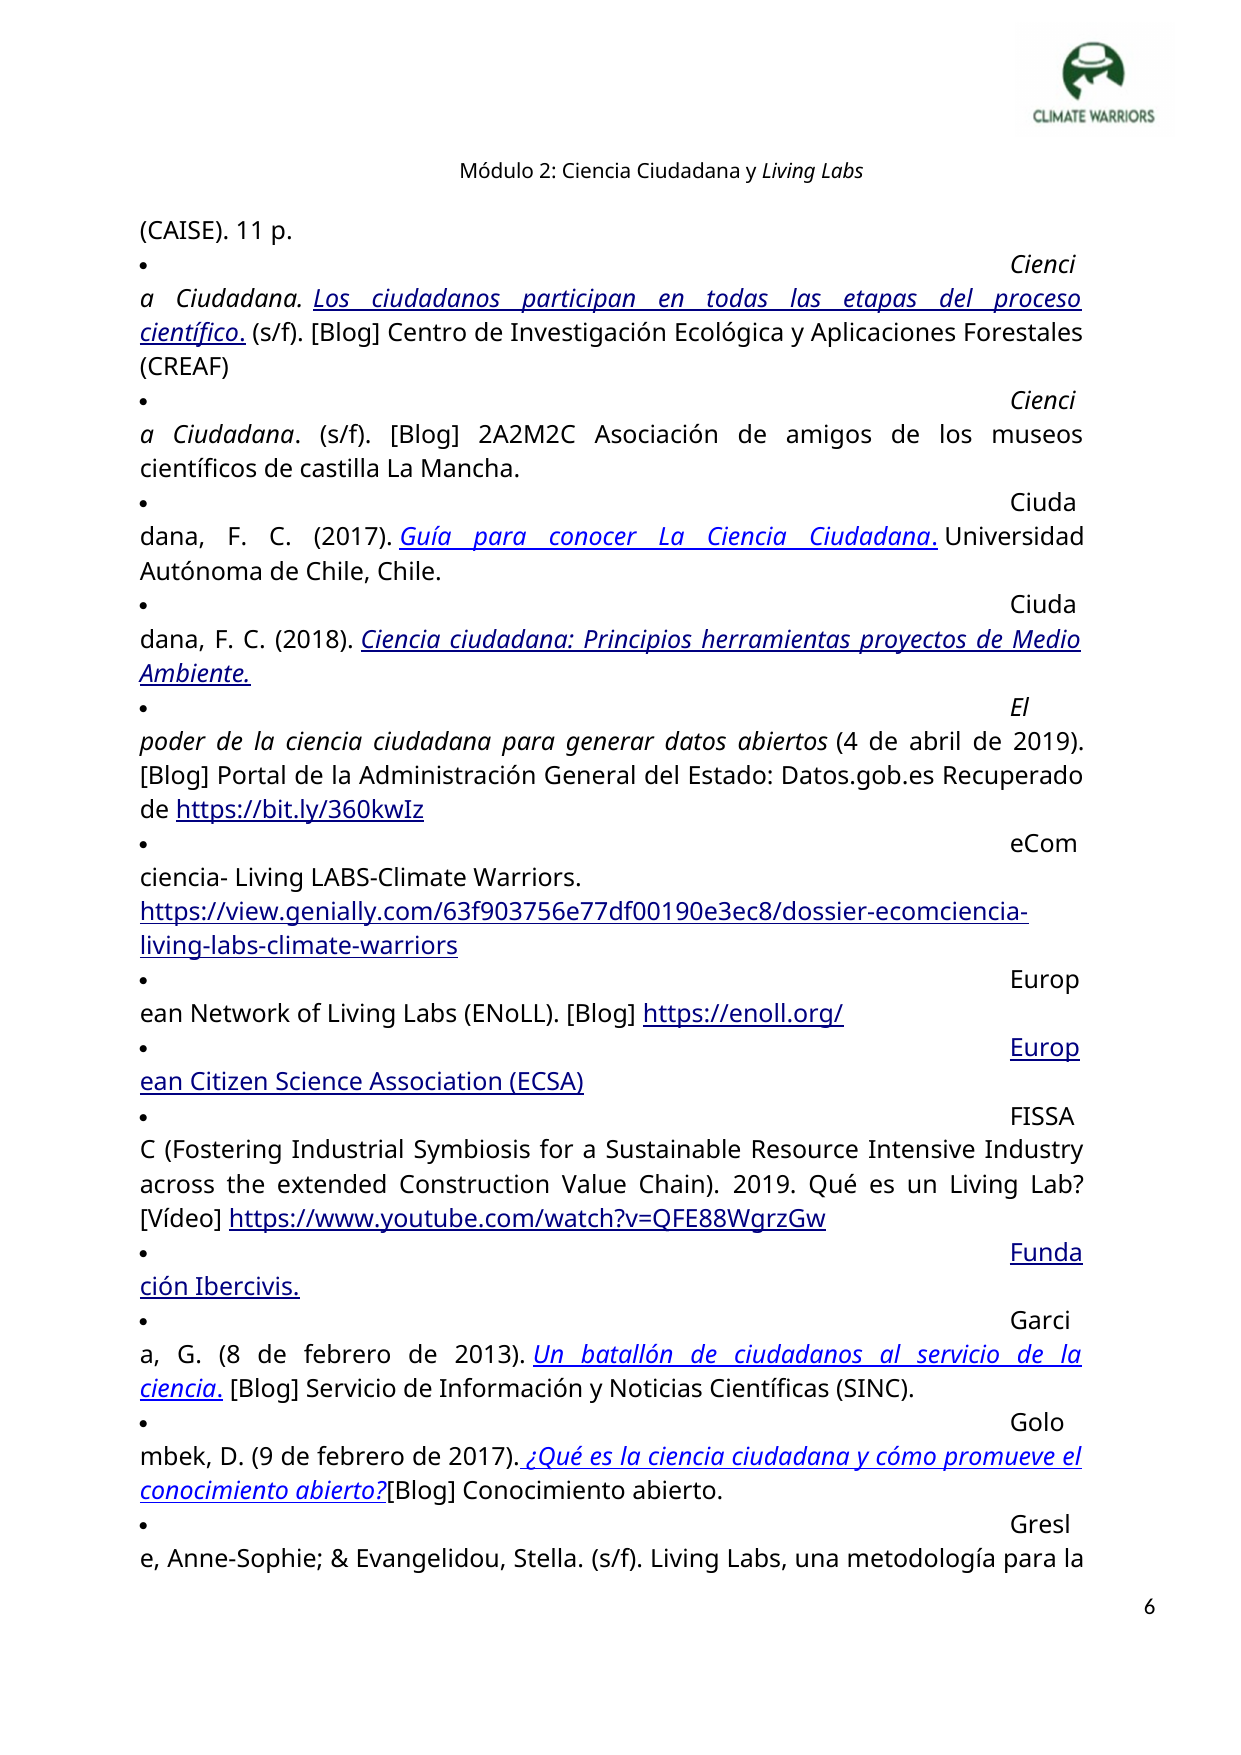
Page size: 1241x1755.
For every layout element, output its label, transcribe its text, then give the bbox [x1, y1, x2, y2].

list Fundación Ibercivis. [139, 1234, 1084, 1302]
list El poder de la ciencia ciudadana para generar datos abiertos (4 de abril de 2019). [Blog] Portal de la Administración General del Estado: Datos.gob.es Recuperado de https://bit.ly/360kwIz [139, 689, 1084, 826]
list eComciencia- Living LABS-Climate Warriors. https://view.genially.com/63f903756e77df00190e3ec8/dossier-ecomciencia-living-labs-climate-warriors [139, 826, 1084, 962]
list European Citizen Science Association (ECSA) [139, 1030, 1084, 1098]
list Garcia, G. (8 de febrero de 2013). Un batallón de ciudadanos al servicio de la ciencia. [Blog] Servicio de Información y Noticias Científicas (SINC). [139, 1302, 1084, 1405]
list Ciencia Ciudadana. Los ciudadanos participan en todas las etapas del proceso científico. (s/f). [Blog] Centro de Investigación Ecológica y Aplicaciones Forestales (CREAF) [139, 247, 1084, 383]
list Golombek, D. (9 de febrero de 2017). ¿Qué es la ciencia ciudadana y cómo promueve el conocimiento abierto?[Blog] Conocimiento abierto. [139, 1405, 1084, 1507]
list FISSAC (Fostering Industrial Symbiosis for a Sustainable Resource Intensive Industry across the extended Construction Value Chain). 2019. Qué es un Living Lab? [Vídeo] https://www.youtube.com/watch?v=QFE88WgrzGw [139, 1098, 1084, 1234]
list Ciudadana, F. C. (2017). Guía para conocer La Ciencia Ciudadana. Universidad Autónoma de Chile, Chile. [139, 485, 1084, 587]
list Bonney R, H Ballard, R Jordan, E McCallie, T Phillips, J Shirk, CC Wilderman. 2009. Public Participation in Scientific Research: Defining the Field and Assessing Its Potential for Informal Science Education. A CAISE Inquiry Group Report. Washington DC, United States. Center for Advancement of Informal Science Education (CAISE). 11 p. [139, 212, 1084, 247]
list Ciudadana, F. C. (2018). Ciencia ciudadana: Principios herramientas proyectos de Medio Ambiente. [139, 587, 1084, 689]
list European Network of Living Labs (ENoLL). [Blog] https://enoll.org/ [139, 962, 1084, 1030]
list Ciencia Ciudadana. (s/f). [Blog] 2A2M2C Asociación de amigos de los museos científicos de castilla La Mancha. [139, 383, 1084, 485]
list Gresle, Anne-Sophie; & Evangelidou, Stella. (s/f). Living Labs, una metodología para la [139, 1507, 1084, 1575]
